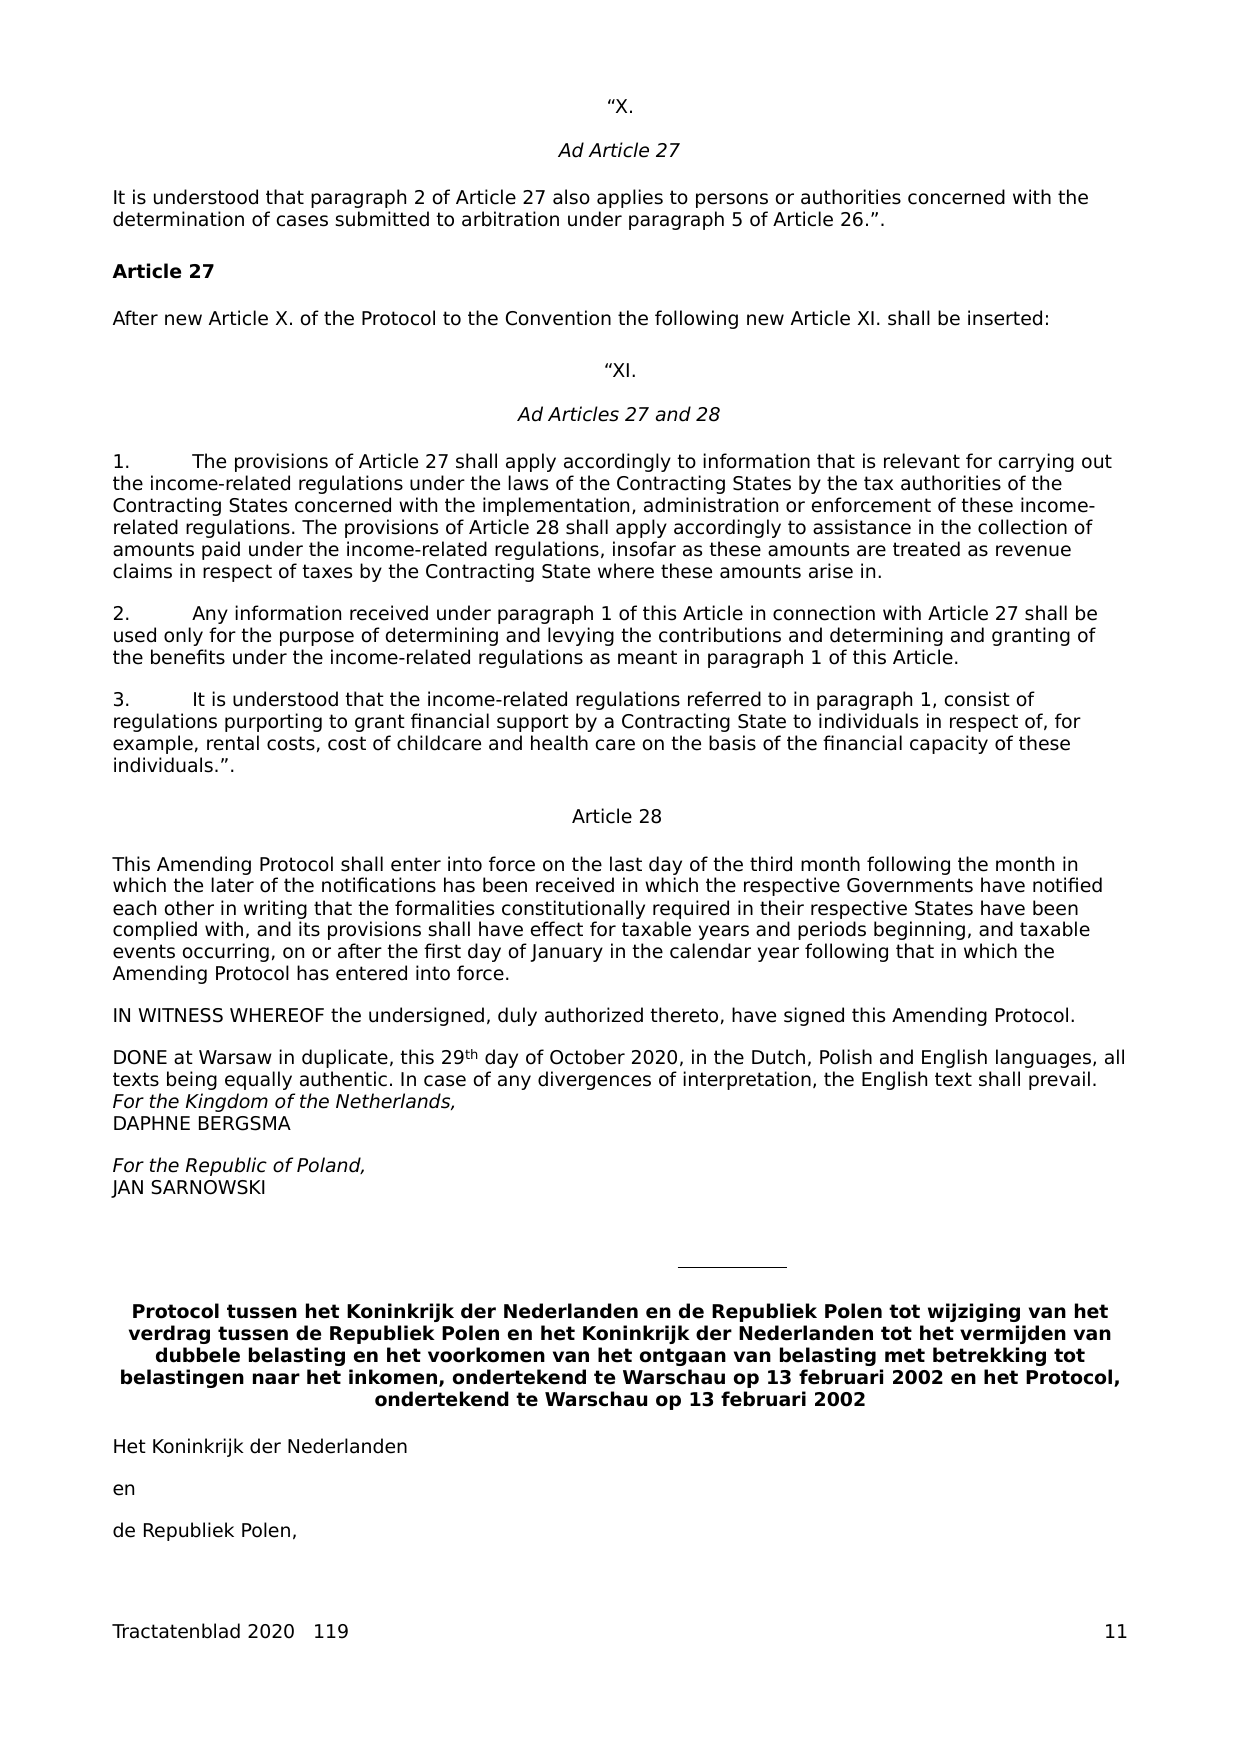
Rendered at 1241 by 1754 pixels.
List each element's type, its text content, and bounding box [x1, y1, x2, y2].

text For the Kingdom of the Netherlands, DAPHNE BERGSMA [112, 1091, 1128, 1135]
text 2. Any information received under paragraph 1 of this Article in connection with Article 27 shall be used only for the purpose of determining and levying the contributions and determining and granting of the benefits under the income-related regulations as meant in paragraph 1 of this Article. [112, 603, 1128, 668]
text This Amending Protocol shall enter into force on the last day of the third month following the month in which the later of the notifications has been received in which the respective Governments have notified each other in writing that the formalities constitutionally required in their respective States have been complied with, and its provisions shall have effect for taxable years and periods beginning, and taxable events occurring, on or after the first day of January in the calendar year following that in which the Amending Protocol has entered into force. [112, 853, 1128, 985]
subtitle “XI. Ad Articles 27 and 28 [112, 360, 1128, 426]
text en [112, 1478, 1128, 1500]
text After new Article X. of the Protocol to the Convention the following new Article XI. shall be inserted: [112, 308, 1128, 330]
text de Republiek Polen, [112, 1520, 1128, 1542]
subtitle Article 28 [112, 806, 1128, 828]
text Het Koninkrijk der Nederlanden [112, 1436, 1128, 1458]
subtitle “X. Ad Article 27 [112, 96, 1128, 162]
text 3. It is understood that the income-related regulations referred to in paragraph 1, consist of regulations purporting to grant financial support by a Contracting State to individuals in respect of, for example, rental costs, cost of childcare and health care on the basis of the financial capacity of these individuals.”. [112, 688, 1128, 776]
subtitle Article 27 [112, 261, 1128, 283]
text 1. The provisions of Article 27 shall apply accordingly to information that is relevant for carrying out the income-related regulations under the laws of the Contracting States by the tax authorities of the Contracting States concerned with the implementation, administration or enforcement of these income-related regulations. The provisions of Article 28 shall apply accordingly to assistance in the collection of amounts paid under the income-related regulations, insofar as these amounts are treated as revenue claims in respect of taxes by the Contracting State where these amounts arise in. [112, 451, 1128, 583]
text It is understood that paragraph 2 of Article 27 also applies to persons or authorities concerned with the determination of cases submitted to arbitration under paragraph 5 of Article 26.”. [112, 187, 1128, 231]
text DONE at Warsaw in duplicate, this 29th day of October 2020, in the Dutch, Polish and English languages, all texts being equally authentic. In case of any divergences of interpretation, the English text shall prevail. [112, 1047, 1128, 1091]
subtitle Protocol tussen het Koninkrijk der Nederlanden en de Republiek Polen tot wijziging van het verdrag tussen de Republiek Polen en het Koninkrijk der Nederlanden tot het vermijden van dubbele belasting en het voorkomen van het ontgaan van belasting met betrekking tot belastingen naar het inkomen, ondertekend te Warschau op 13 februari 2002 en het Protocol, ondertekend te Warschau op 13 februari 2002 [112, 1301, 1128, 1411]
text IN WITNESS WHEREOF the undersigned, duly authorized thereto, have signed this Amending Protocol. [112, 1005, 1128, 1027]
text For the Republic of Poland, JAN SARNOWSKI [112, 1155, 1128, 1199]
